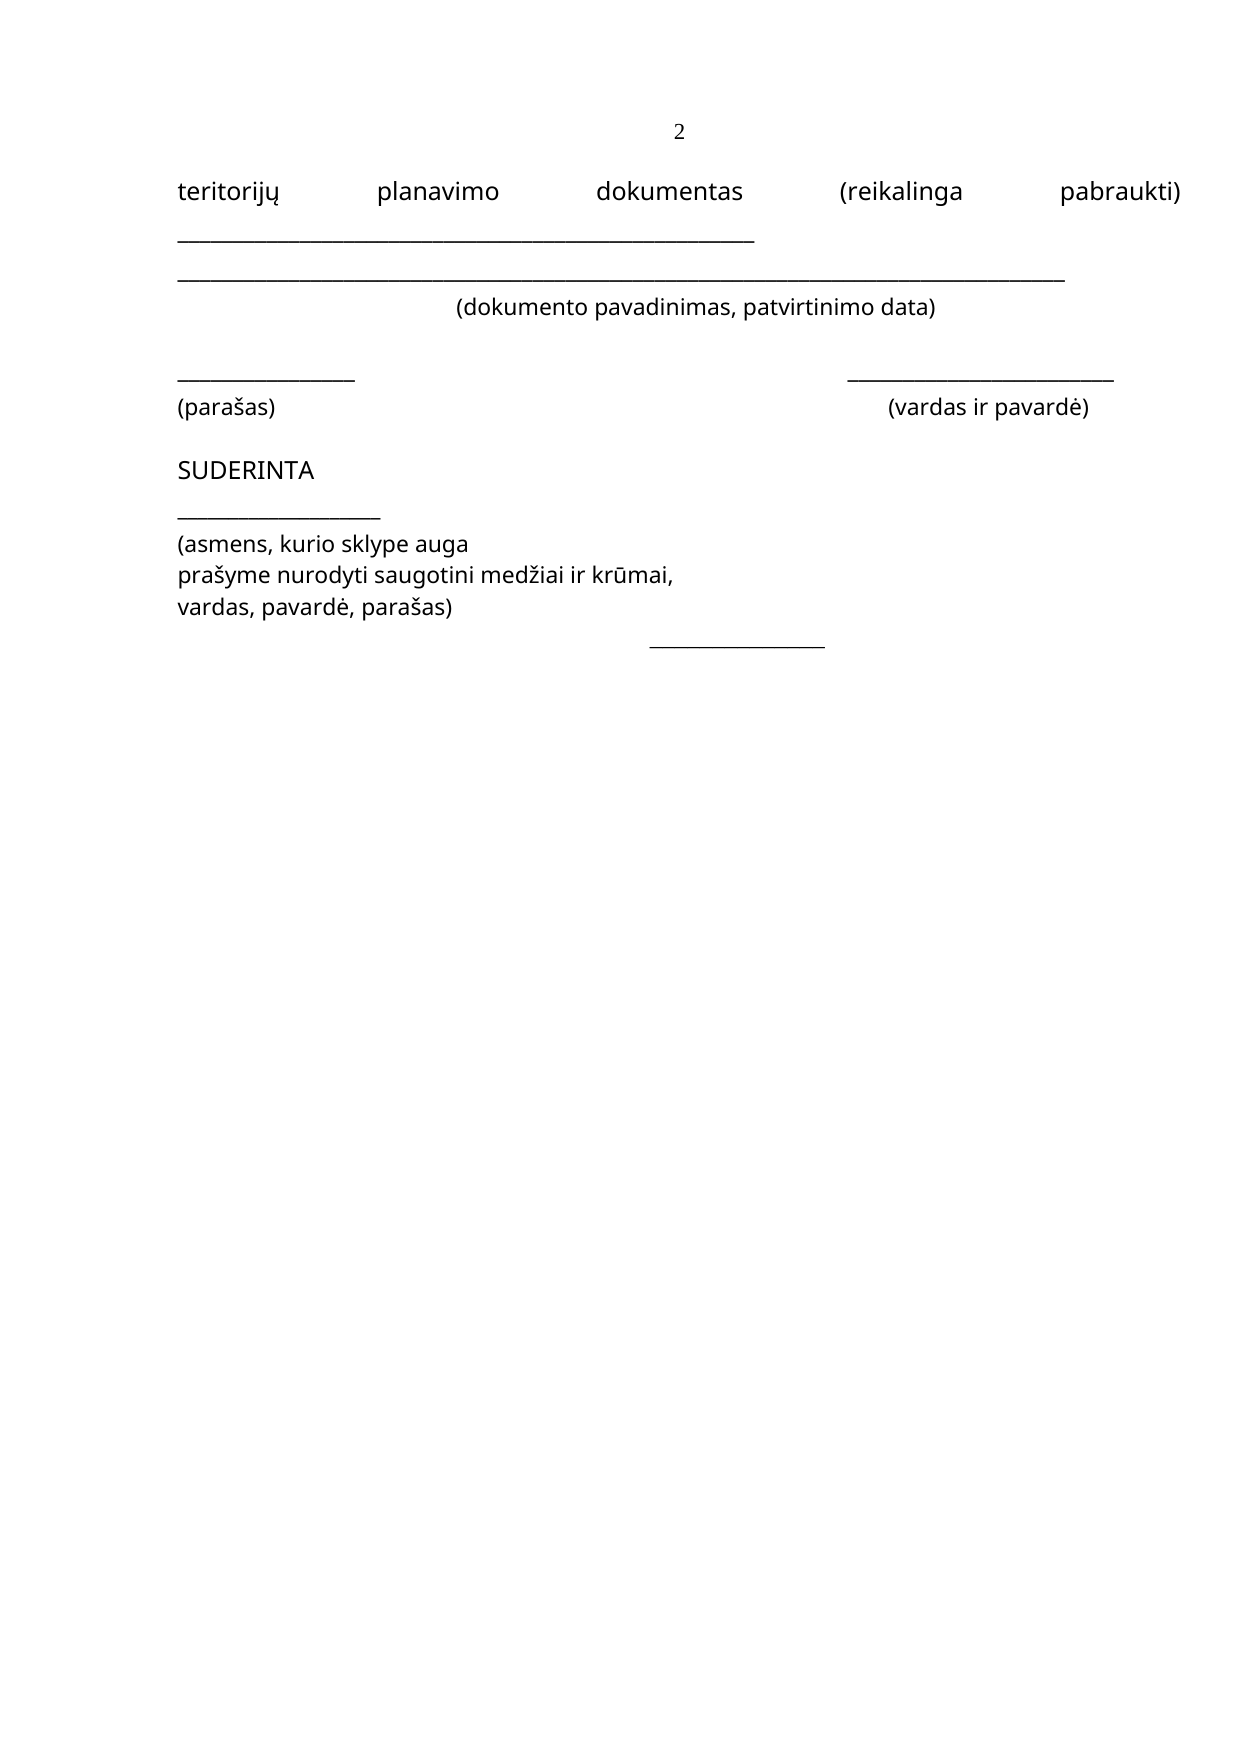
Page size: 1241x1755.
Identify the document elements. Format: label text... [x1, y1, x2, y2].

text ________________ ________________________ [177, 352, 1181, 386]
text SUDERINTA [177, 453, 1181, 487]
text teritorijų planavimo dokumentas (reikalinga pabraukti) ____________________________________________________ [177, 173, 1181, 246]
text (dokumento pavadinimas, patvirtinimo data) [177, 291, 1181, 322]
text (asmens, kurio sklype auga [177, 528, 1181, 559]
text (parašas) (vardas ir pavardė) [177, 391, 1181, 423]
text ______________ [649, 622, 1181, 650]
text ____________________ [177, 492, 1181, 523]
text ________________________________________________________________________________ [177, 252, 1181, 286]
text vardas, pavardė, parašas) [177, 590, 1181, 622]
text prašyme nurodyti saugotini medžiai ir krūmai, [177, 559, 1181, 590]
